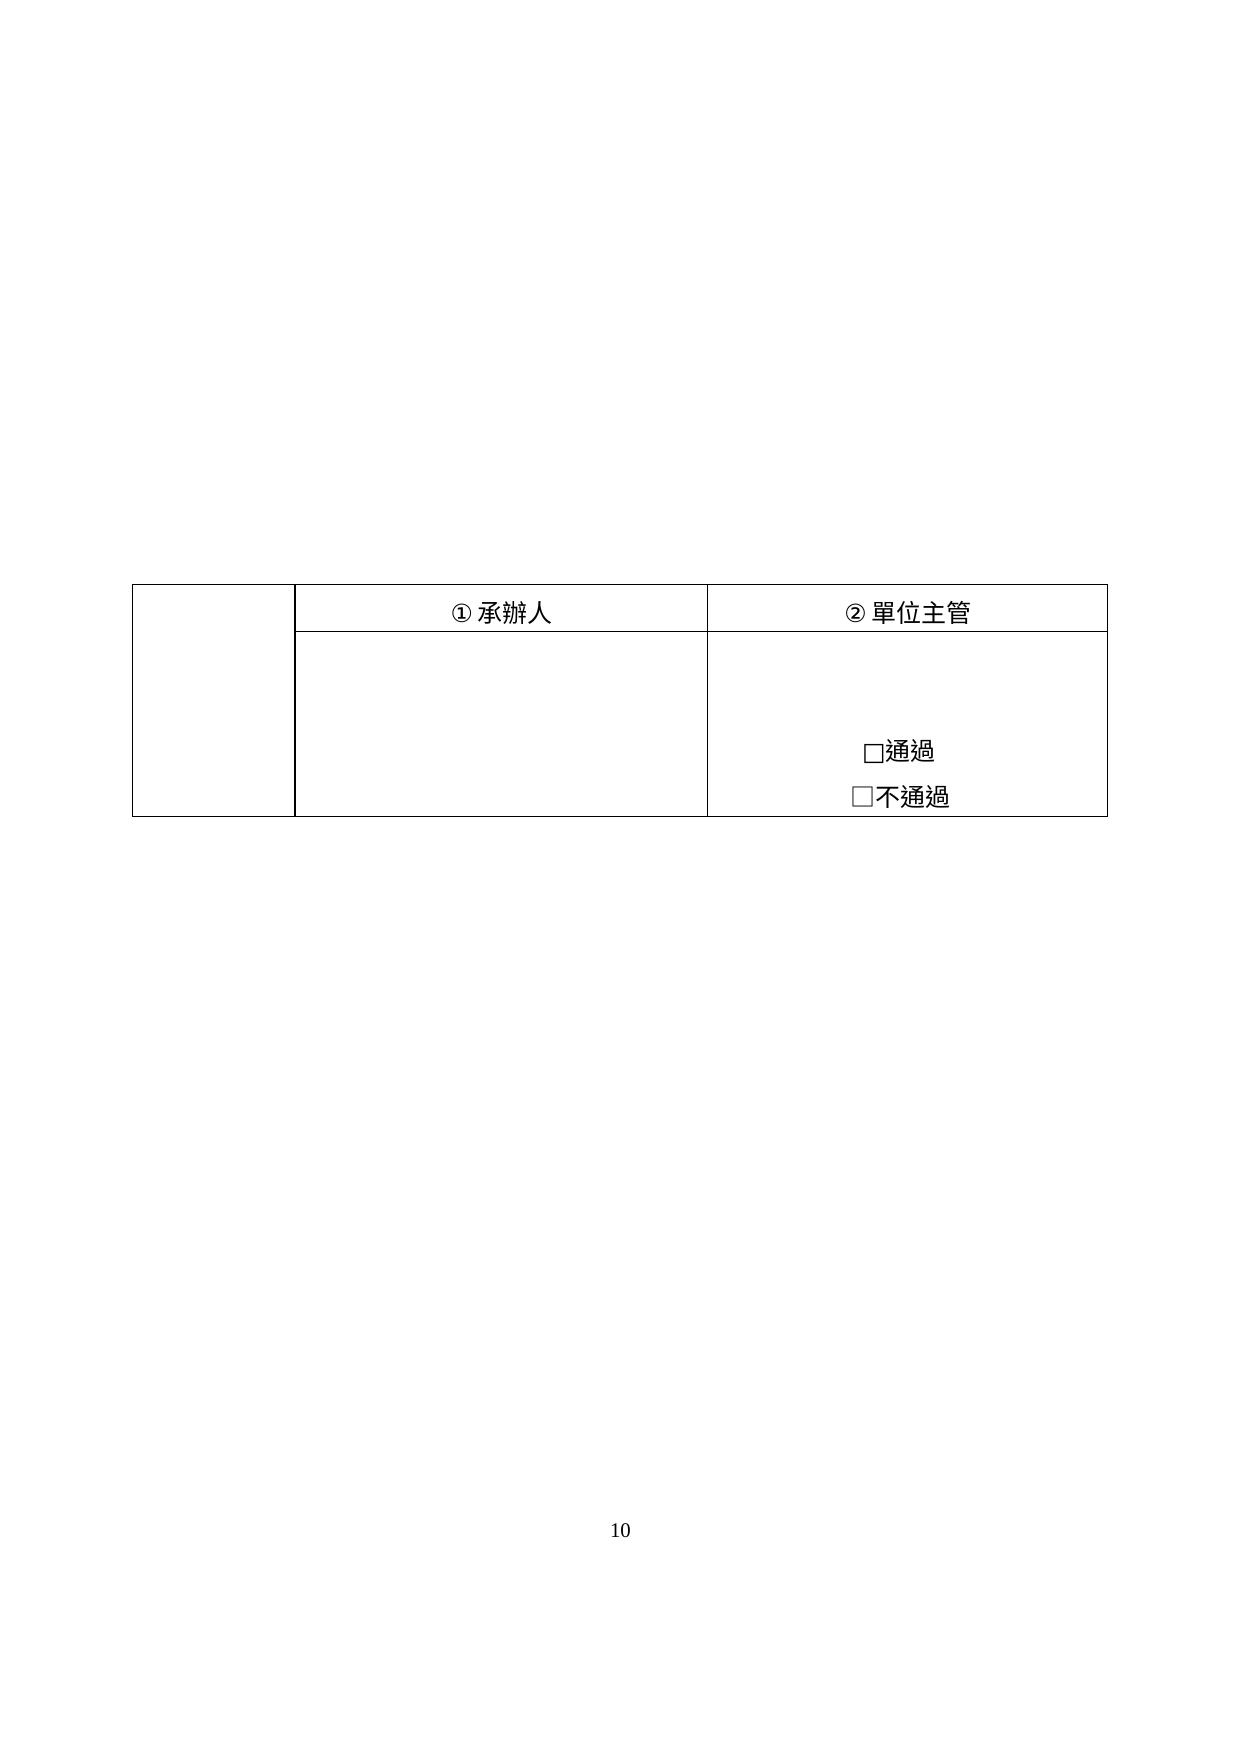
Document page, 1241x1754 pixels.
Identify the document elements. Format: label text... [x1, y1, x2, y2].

table_cell [296, 632, 707, 816]
table_cell □通過 □不通過 [708, 632, 1107, 816]
table_cell [133, 585, 294, 816]
table_cell ①承辦人 [296, 585, 707, 631]
table_cell ②單位主管 [708, 585, 1107, 631]
